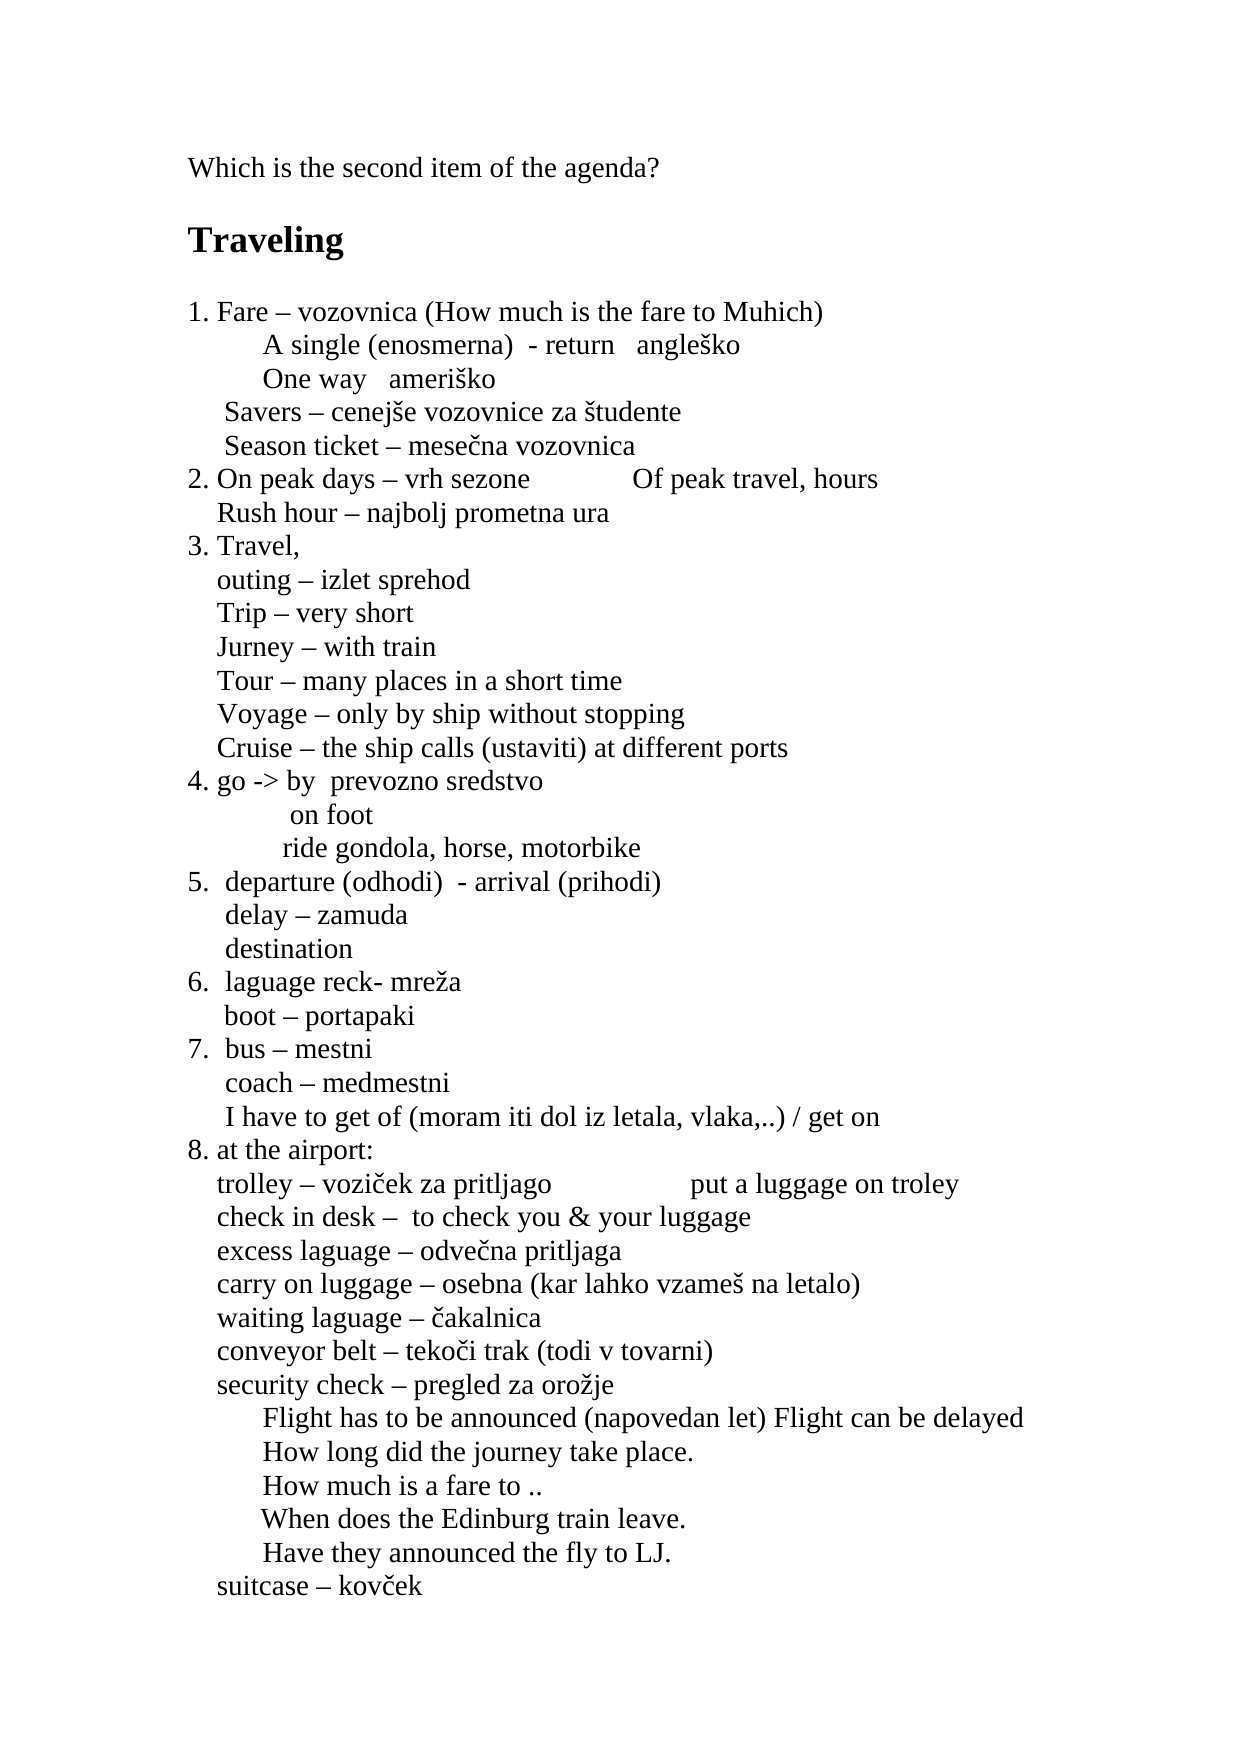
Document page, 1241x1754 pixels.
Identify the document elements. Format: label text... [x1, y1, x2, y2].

text Rush hour – najbolj prometna ura [187, 495, 1053, 528]
text 4. go -> by prevozno sredstvo [187, 763, 1053, 797]
text Season ticket – mesečna vozovnica [187, 428, 1053, 461]
text Flight has to be announced (napovedan let) Flight can be delayed [187, 1401, 1053, 1434]
text Cruise – the ship calls (ustaviti) at different ports [187, 730, 1053, 763]
text A single (enosmerna) - return angleško [187, 327, 1053, 361]
text 2. On peak days – vrh sezone Of peak travel, hours [187, 461, 1053, 495]
list bus – mestni [187, 1032, 1053, 1065]
text Trip – very short [187, 596, 1053, 629]
text coach – medmestni [225, 1065, 1053, 1099]
text Savers – cenejše vozovnice za študente [187, 394, 1053, 428]
text How long did the journey take place. [187, 1434, 1053, 1468]
text Tour – many places in a short time [187, 663, 1053, 696]
text boot – portapaki [187, 998, 1053, 1032]
text on foot [187, 797, 1053, 830]
text Jurney – with train [187, 629, 1053, 663]
text delay – zamuda [225, 897, 1053, 931]
text When does the Edinburg train leave. [187, 1501, 1053, 1535]
text carry on luggage – osebna (kar lahko vzameš na letalo) [187, 1266, 1053, 1300]
text Have they announced the fly to LJ. [187, 1535, 1053, 1568]
subtitle Which is the second item of the agenda? [187, 150, 1053, 183]
text conveyor belt – tekoči trak (todi v tovarni) [187, 1333, 1053, 1367]
text excess laguage – odvečna pritljaga [187, 1233, 1053, 1266]
text destination [225, 931, 1053, 964]
list departure (odhodi) - arrival (prihodi) [187, 864, 1053, 897]
list laguage reck- mreža [187, 964, 1053, 998]
text trolley – voziček za pritljago put a luggage on troley [187, 1166, 1053, 1199]
text One way ameriško [187, 361, 1053, 394]
text Voyage – only by ship without stopping [187, 696, 1053, 730]
text suitcase – kovček [187, 1568, 1053, 1602]
text 3. Travel, [187, 528, 1053, 562]
text 8. at the airport: [187, 1132, 1053, 1166]
text waiting laguage – čakalnica [187, 1300, 1053, 1333]
text check in desk – to check you & your luggage [187, 1199, 1053, 1233]
text 1. Fare – vozovnica (How much is the fare to Muhich) [187, 294, 1053, 327]
subtitle Traveling [187, 217, 1053, 260]
text outing – izlet sprehod [187, 562, 1053, 596]
text I have to get of (moram iti dol iz letala, vlaka,..) / get on [225, 1099, 1053, 1132]
text ride gondola, horse, motorbike [187, 830, 1053, 864]
text How much is a fare to .. [187, 1468, 1053, 1501]
text security check – pregled za orožje [187, 1367, 1053, 1401]
